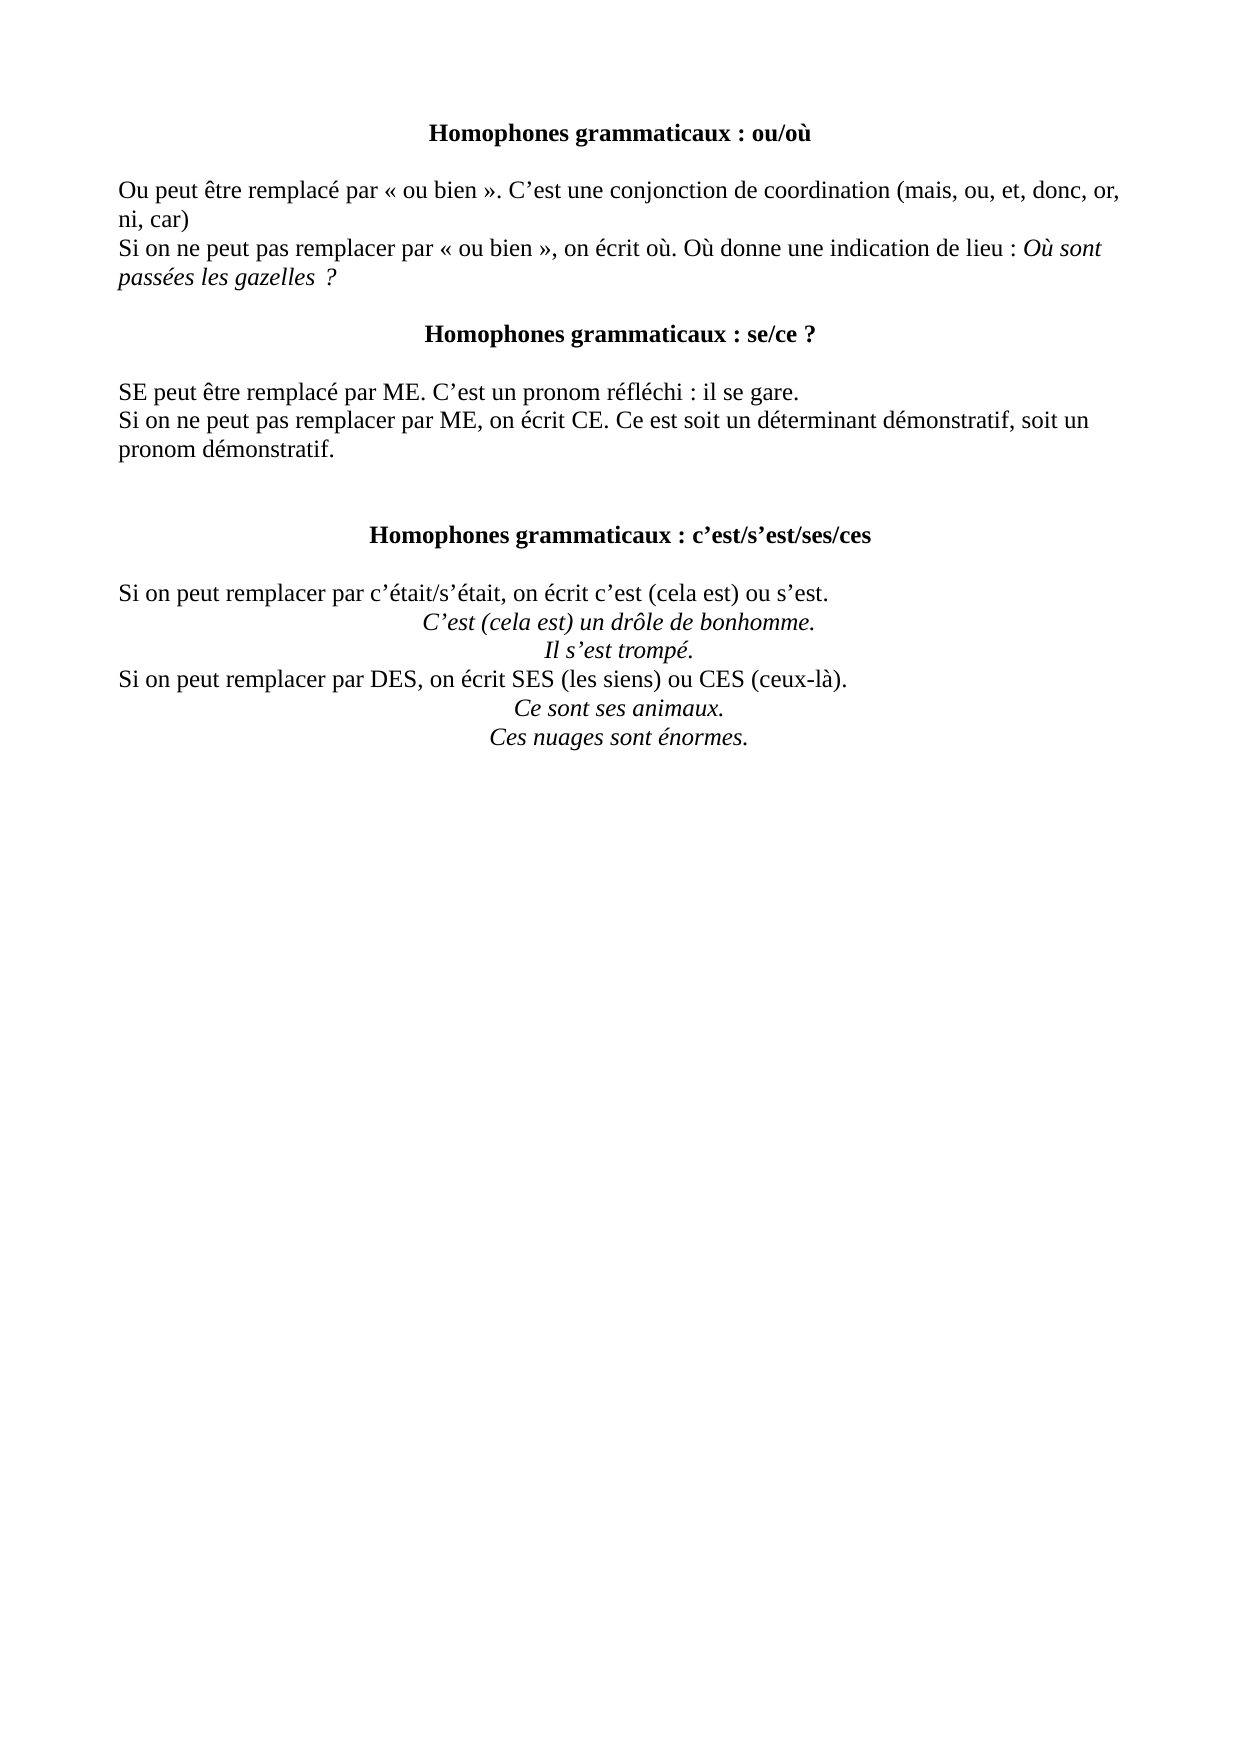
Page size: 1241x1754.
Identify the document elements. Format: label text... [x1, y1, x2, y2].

text Homophones grammaticaux : se/ce ? [118, 319, 1122, 348]
text Si on peut remplacer par DES, on écrit SES (les siens) ou CES (ceux-là). [118, 664, 1122, 693]
text Ce sont ses animaux. [118, 693, 1122, 722]
text C’est (cela est) un drôle de bonhomme. [118, 607, 1122, 636]
text Ces nuages sont énormes. [118, 722, 1122, 751]
text Ou peut être remplacé par « ou bien ». C’est une conjonction de coordination (mais, ou, et, donc, or, ni, car) [118, 176, 1122, 233]
text Homophones grammaticaux : ou/où [118, 118, 1122, 147]
text Si on ne peut pas remplacer par ME, on écrit CE. Ce est soit un déterminant démonstratif, soit un pronom démonstratif. [118, 406, 1122, 463]
text Si on ne peut pas remplacer par « ou bien », on écrit où. Où donne une indication de lieu : Où sont passées les gazelles ? [118, 233, 1122, 291]
text SE peut être remplacé par ME. C’est un pronom réfléchi : il se gare. [118, 377, 1122, 406]
text Il s’est trompé. [118, 636, 1122, 664]
text Homophones grammaticaux : c’est/s’est/ses/ces [118, 521, 1122, 549]
text Si on peut remplacer par c’était/s’était, on écrit c’est (cela est) ou s’est. [118, 578, 1122, 607]
